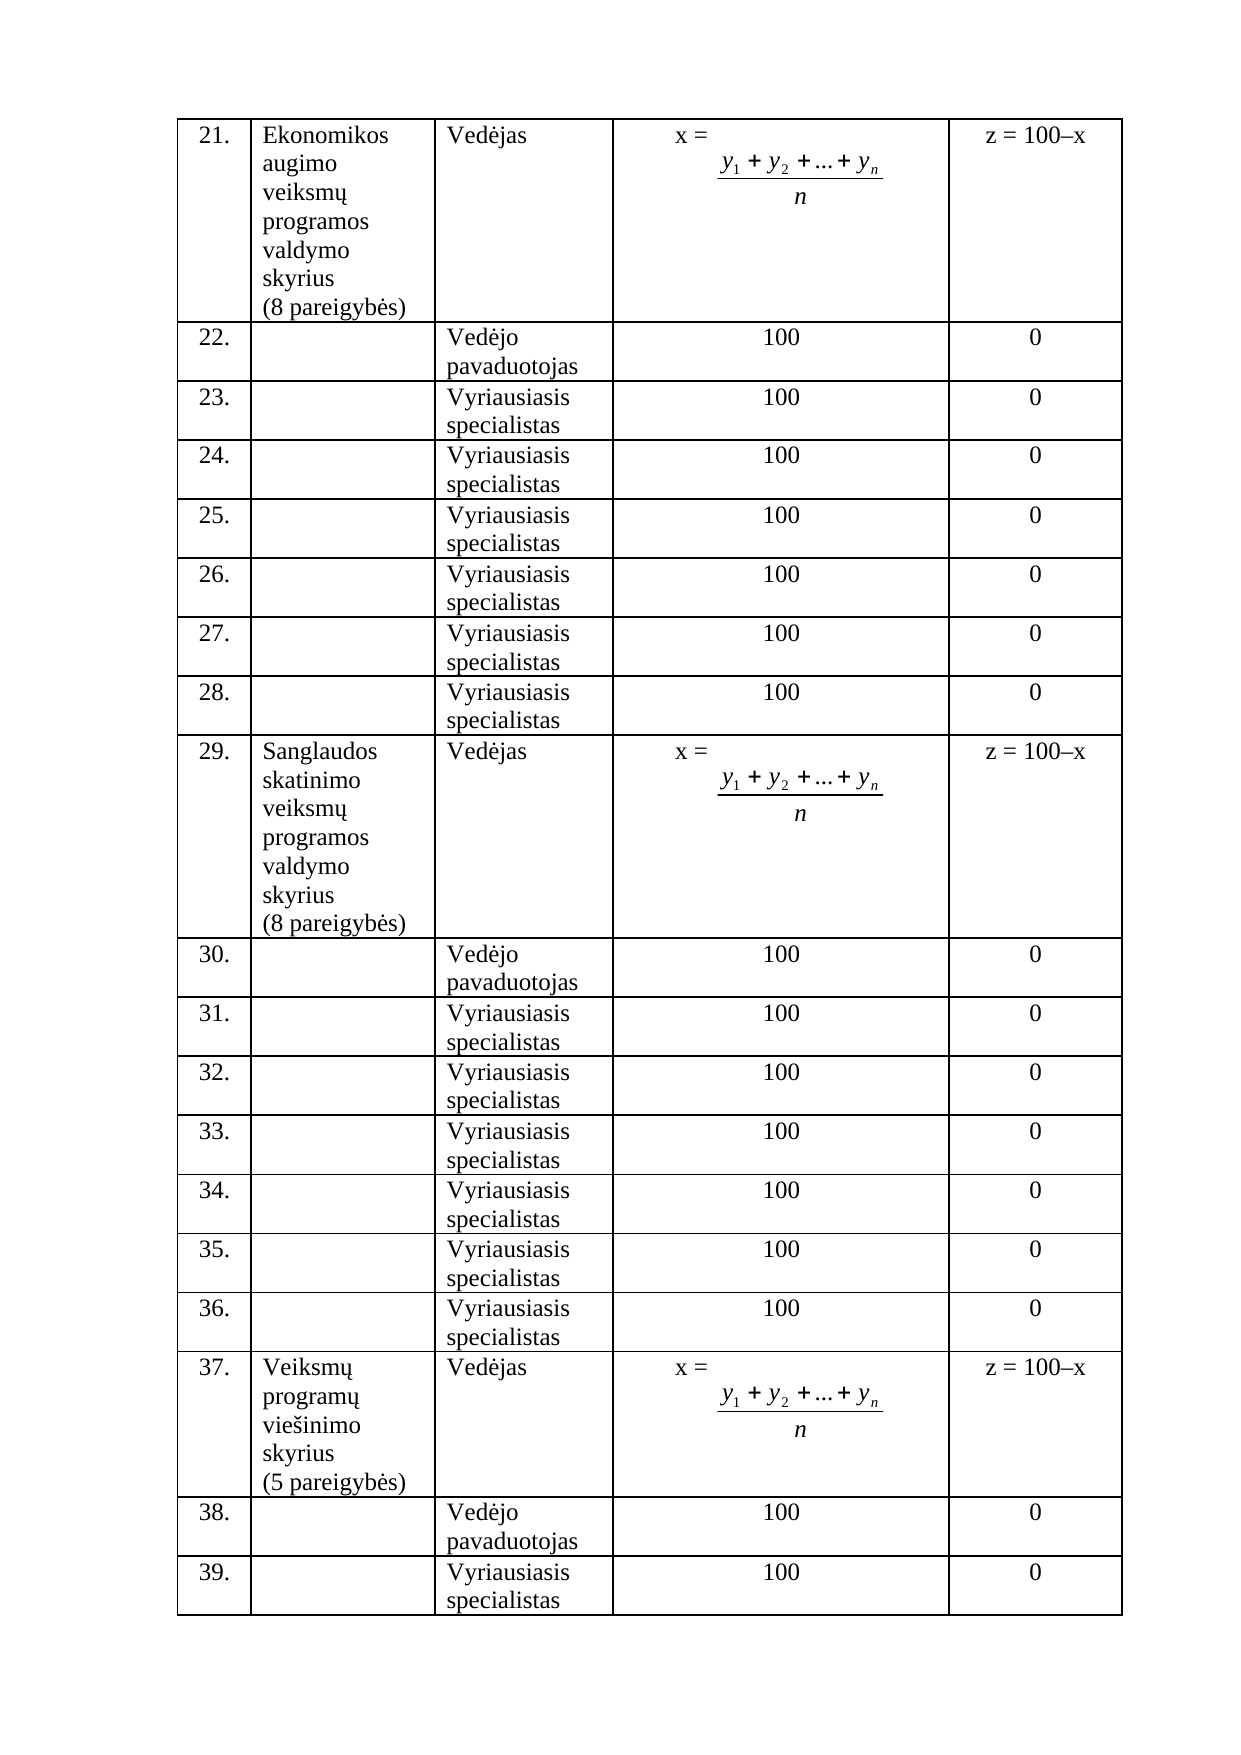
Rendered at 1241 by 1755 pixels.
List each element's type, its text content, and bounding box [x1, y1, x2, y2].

table_cell [252, 1498, 434, 1555]
table_cell 100 [614, 1175, 948, 1232]
table_cell 0 [950, 500, 1121, 557]
table_cell Vyriausiasis specialistas [436, 382, 612, 439]
table_cell [252, 1057, 434, 1114]
table_cell 0 [950, 1557, 1121, 1614]
table_cell [252, 500, 434, 557]
table_cell 0 [950, 998, 1121, 1055]
table_cell [252, 323, 434, 380]
table_cell 33. [178, 1116, 250, 1173]
table_cell 0 [950, 1175, 1121, 1232]
table_cell Vyriausiasis specialistas [436, 1293, 612, 1351]
table_cell 0 [950, 441, 1121, 498]
table_cell 36. [178, 1293, 250, 1351]
table_cell 0 [950, 1293, 1121, 1351]
table_cell 21. [178, 120, 250, 321]
table_cell [252, 1234, 434, 1292]
table_cell Sanglaudos skatinimo veiksmų programos valdymo skyrius (8 pareigybės) [252, 736, 434, 937]
table_cell 0 [950, 1116, 1121, 1173]
table_cell 0 [950, 382, 1121, 439]
table_cell 0 [950, 323, 1121, 380]
table_cell z = 100–x [950, 736, 1121, 937]
table_cell [252, 998, 434, 1055]
table_cell 24. [178, 441, 250, 498]
table_cell 23. [178, 382, 250, 439]
table_cell 100 [614, 1293, 948, 1351]
table_cell 30. [178, 939, 250, 996]
table_cell Vedėjo pavaduotojas [436, 1498, 612, 1555]
table_cell Vyriausiasis specialistas [436, 618, 612, 675]
table_cell 0 [950, 1234, 1121, 1292]
table_cell Vyriausiasis specialistas [436, 1234, 612, 1292]
table_cell [252, 441, 434, 498]
table_cell x = (y(1)+y(2)+...+y(n))/n [614, 736, 948, 937]
table_cell 100 [614, 1234, 948, 1292]
table_cell 0 [950, 618, 1121, 675]
table_cell 100 [614, 1557, 948, 1614]
table_cell 100 [614, 323, 948, 380]
table_cell [252, 559, 434, 616]
table_cell Vyriausiasis specialistas [436, 998, 612, 1055]
table_cell [252, 1175, 434, 1232]
table_cell 22. [178, 323, 250, 380]
table_cell [252, 618, 434, 675]
table_cell [252, 677, 434, 734]
table_cell 35. [178, 1234, 250, 1292]
table_cell 100 [614, 939, 948, 996]
table_cell [252, 1116, 434, 1173]
table_cell 100 [614, 618, 948, 675]
table_cell Vyriausiasis specialistas [436, 1557, 612, 1614]
table_cell [252, 939, 434, 996]
table_cell [252, 382, 434, 439]
table_cell 100 [614, 1057, 948, 1114]
table_cell 27. [178, 618, 250, 675]
table_cell Vedėjas [436, 120, 612, 321]
table_cell 39. [178, 1557, 250, 1614]
table_cell z = 100–x [950, 120, 1121, 321]
table_cell 0 [950, 1057, 1121, 1114]
table_cell Vyriausiasis specialistas [436, 441, 612, 498]
table_cell 25. [178, 500, 250, 557]
table_cell 100 [614, 382, 948, 439]
table_cell 100 [614, 500, 948, 557]
table_cell Vyriausiasis specialistas [436, 1116, 612, 1173]
table_cell 26. [178, 559, 250, 616]
table_cell 0 [950, 1498, 1121, 1555]
table_cell z = 100–x [950, 1352, 1121, 1496]
table_cell Vyriausiasis specialistas [436, 1175, 612, 1232]
table_cell 28. [178, 677, 250, 734]
table_cell 100 [614, 441, 948, 498]
table_cell x = (y(1)+y(2)+...+y(n))/n [614, 120, 948, 321]
table_cell Vyriausiasis specialistas [436, 1057, 612, 1114]
table_cell Vedėjas [436, 1352, 612, 1496]
table_cell Vyriausiasis specialistas [436, 500, 612, 557]
table_cell 0 [950, 939, 1121, 996]
table_cell 100 [614, 677, 948, 734]
table_cell Vyriausiasis specialistas [436, 559, 612, 616]
table_cell [252, 1557, 434, 1614]
table_cell 100 [614, 559, 948, 616]
table_cell Vedėjo pavaduotojas [436, 939, 612, 996]
table_cell Veiksmų programų viešinimo skyrius (5 pareigybės) [252, 1352, 434, 1496]
table_cell [252, 1293, 434, 1351]
table_cell x = (y(1)+y(2)+...+y(n))/n [614, 1352, 948, 1496]
table_cell Ekonomikos augimo veiksmų programos valdymo skyrius (8 pareigybės) [252, 120, 434, 321]
table_cell 100 [614, 1116, 948, 1173]
table_cell Vyriausiasis specialistas [436, 677, 612, 734]
table_cell 31. [178, 998, 250, 1055]
table_cell Vedėjo pavaduotojas [436, 323, 612, 380]
table_cell 29. [178, 736, 250, 937]
table_cell 38. [178, 1498, 250, 1555]
table_cell 34. [178, 1175, 250, 1232]
table_cell 100 [614, 998, 948, 1055]
table_cell 0 [950, 559, 1121, 616]
table_cell 32. [178, 1057, 250, 1114]
table_cell Vedėjas [436, 736, 612, 937]
table_cell 37. [178, 1352, 250, 1496]
table_cell 0 [950, 677, 1121, 734]
table_cell 100 [614, 1498, 948, 1555]
